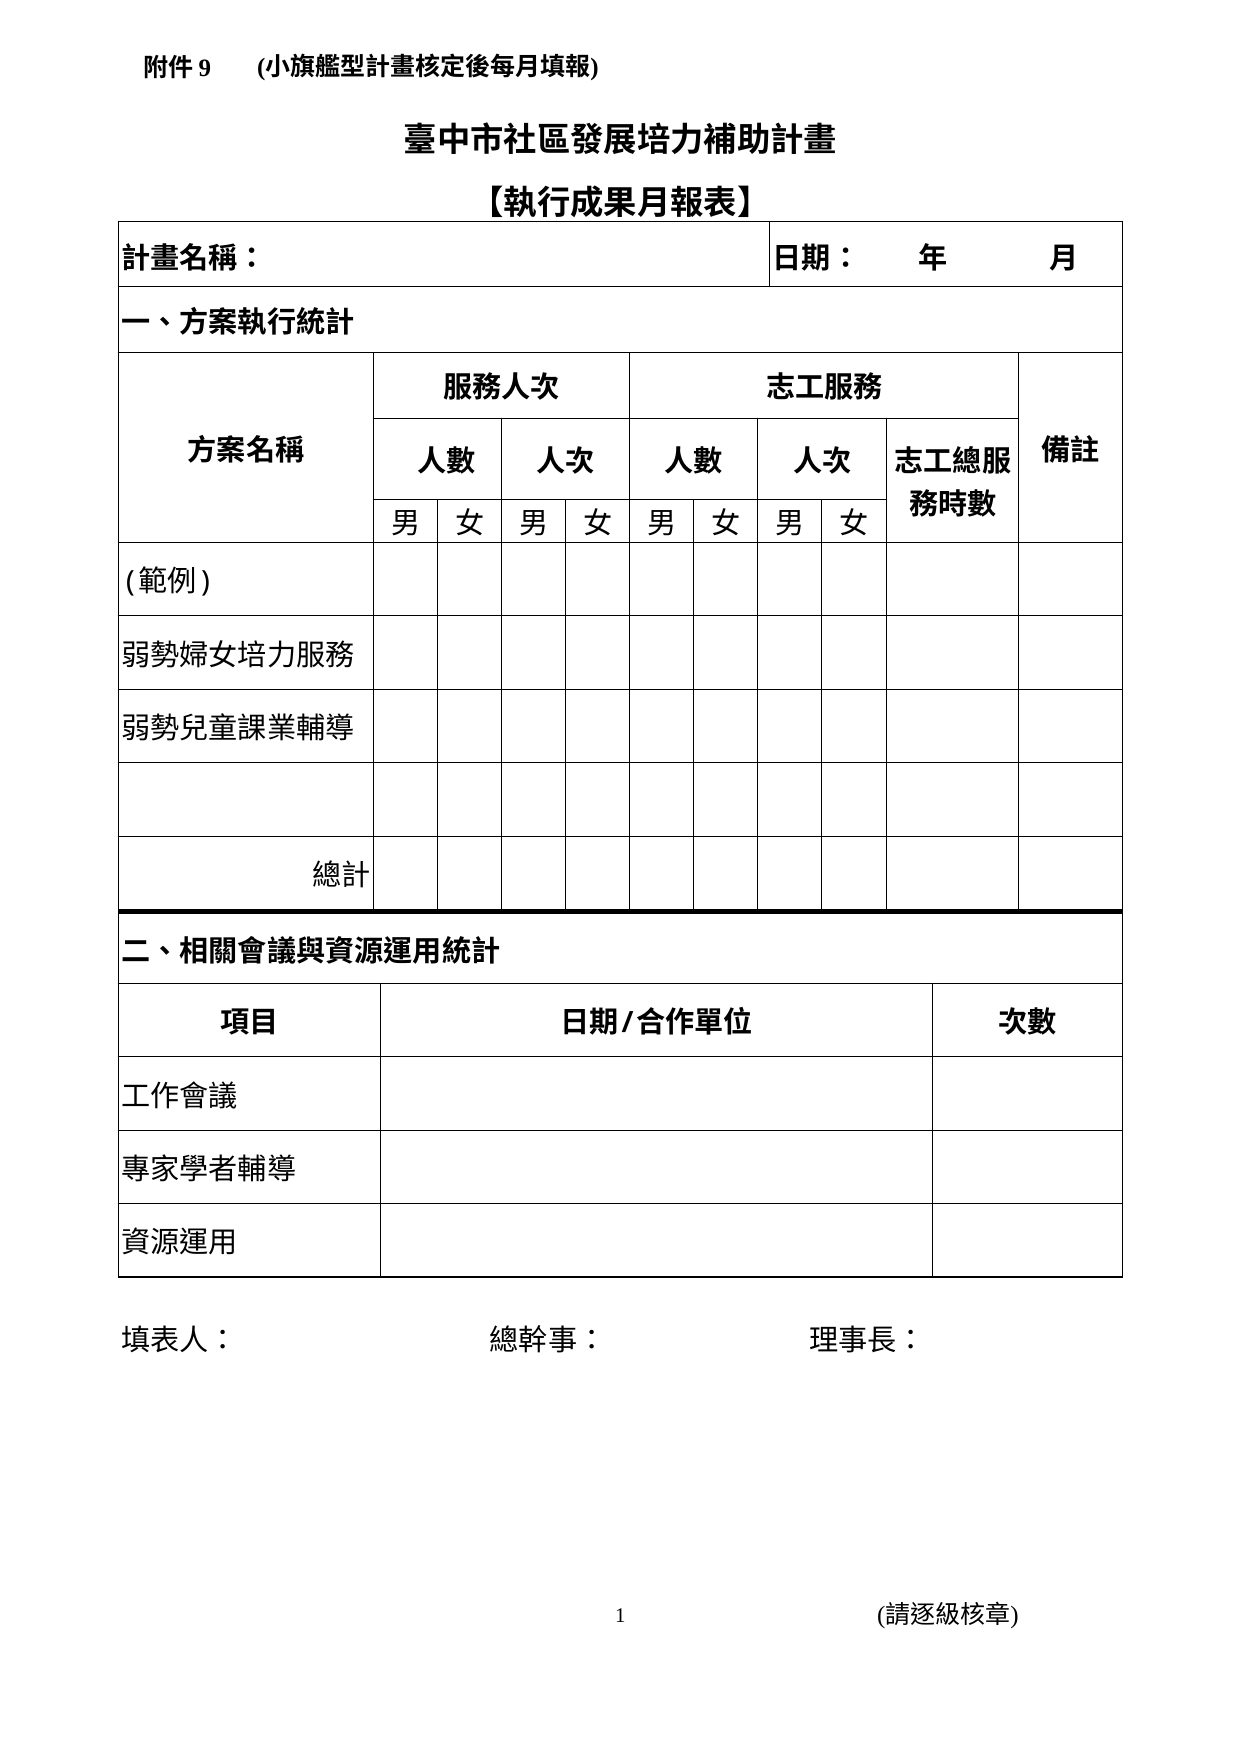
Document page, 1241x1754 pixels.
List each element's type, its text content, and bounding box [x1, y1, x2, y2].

table_cell 理事長： [806, 1317, 1122, 1359]
table_cell [502, 616, 565, 689]
table_cell [630, 763, 693, 836]
table_cell [566, 763, 629, 836]
table_cell [381, 1131, 932, 1203]
text (請逐級核章) [877, 1595, 1098, 1631]
table_cell [566, 543, 629, 615]
table_cell (範例) [119, 543, 373, 615]
table_cell 人次 [502, 419, 629, 499]
table_cell [822, 543, 886, 615]
text (小旗艦型計畫核定後每月填報) [251, 47, 847, 83]
table_cell 女 [566, 500, 629, 542]
table_cell 女 [438, 500, 501, 542]
table_cell [933, 1204, 1122, 1276]
table_cell [630, 690, 693, 762]
table_cell [119, 763, 373, 836]
table_cell [822, 763, 886, 836]
table_cell [887, 616, 1018, 689]
table_cell 弱勢兒童課業輔導 [119, 690, 373, 762]
table_cell 女 [694, 500, 757, 542]
table_cell [374, 763, 437, 836]
table_cell 日期/合作單位 [381, 984, 932, 1056]
table_cell [887, 763, 1018, 836]
table_cell [887, 690, 1018, 762]
table_cell 人次 [758, 419, 886, 499]
table_cell [118, 1278, 1122, 1317]
table_cell 人數 [374, 419, 501, 499]
table_cell [381, 1204, 932, 1276]
table_cell [1019, 763, 1122, 836]
table_cell [438, 616, 501, 689]
table_cell 填表人： [118, 1317, 487, 1359]
table_cell [438, 837, 501, 909]
table_cell [694, 690, 757, 762]
table_cell [374, 837, 437, 909]
table_cell 方案名稱 [119, 353, 373, 542]
table_cell [566, 837, 629, 909]
table_cell [374, 690, 437, 762]
table_cell [758, 690, 821, 762]
table_cell [502, 690, 565, 762]
table_cell [887, 837, 1018, 909]
table_cell 志工總服務時數 [887, 419, 1018, 542]
table_cell [1019, 543, 1122, 615]
table_cell [502, 543, 565, 615]
table_cell 弱勢婦女培力服務 [119, 616, 373, 689]
table_cell [502, 763, 565, 836]
table_cell [822, 837, 886, 909]
table_cell 男 [502, 500, 565, 542]
table_cell [758, 837, 821, 909]
text 附件9 [143, 47, 221, 84]
table_cell 次數 [933, 984, 1122, 1056]
table_cell [381, 1057, 932, 1129]
table_cell [438, 543, 501, 615]
table_cell [1019, 690, 1122, 762]
table_cell [630, 837, 693, 909]
table_cell [758, 616, 821, 689]
table_cell [566, 690, 629, 762]
table_cell 專家學者輔導 [119, 1131, 380, 1203]
table_cell [630, 543, 693, 615]
table_cell [822, 616, 886, 689]
table_cell [694, 837, 757, 909]
table_cell [566, 616, 629, 689]
table_cell 男 [374, 500, 437, 542]
table_cell 項目 [119, 984, 380, 1056]
table_cell [374, 543, 437, 615]
table_cell [933, 1131, 1122, 1203]
table_cell [1019, 616, 1122, 689]
table_cell 志工服務 [630, 353, 1018, 417]
table_cell [694, 616, 757, 689]
table_cell 一、方案執行統計 [119, 287, 1122, 352]
table_cell [374, 616, 437, 689]
text 臺中市社區發展培力補助計畫 [118, 39, 1122, 158]
table_cell 資源運用 [119, 1204, 380, 1276]
text 【執行成果月報表】 [118, 158, 1122, 221]
table_cell 男 [630, 500, 693, 542]
table_cell [758, 543, 821, 615]
table_cell [502, 837, 565, 909]
text [862, 1587, 1113, 1645]
table_cell [1019, 837, 1122, 909]
table_cell 二、相關會議與資源運用統計 [119, 914, 1122, 983]
table_cell 男 [758, 500, 821, 542]
table_cell [933, 1057, 1122, 1129]
table_cell [438, 763, 501, 836]
table_cell 總幹事： [487, 1317, 806, 1359]
table_cell 總計 [119, 837, 373, 909]
table_header 計畫名稱： [119, 222, 769, 286]
table_cell [694, 543, 757, 615]
table_cell [630, 616, 693, 689]
table_cell [822, 690, 886, 762]
table_cell [694, 763, 757, 836]
table_cell 工作會議 [119, 1057, 380, 1129]
table_cell 人數 [630, 419, 757, 499]
table_cell [887, 543, 1018, 615]
table_header 日期： 年 月 [770, 222, 1122, 286]
table_cell [758, 763, 821, 836]
table_cell [438, 690, 501, 762]
table_cell 服務人次 [374, 353, 629, 417]
table_cell 備註 [1019, 353, 1122, 542]
table_cell 女 [822, 500, 886, 542]
